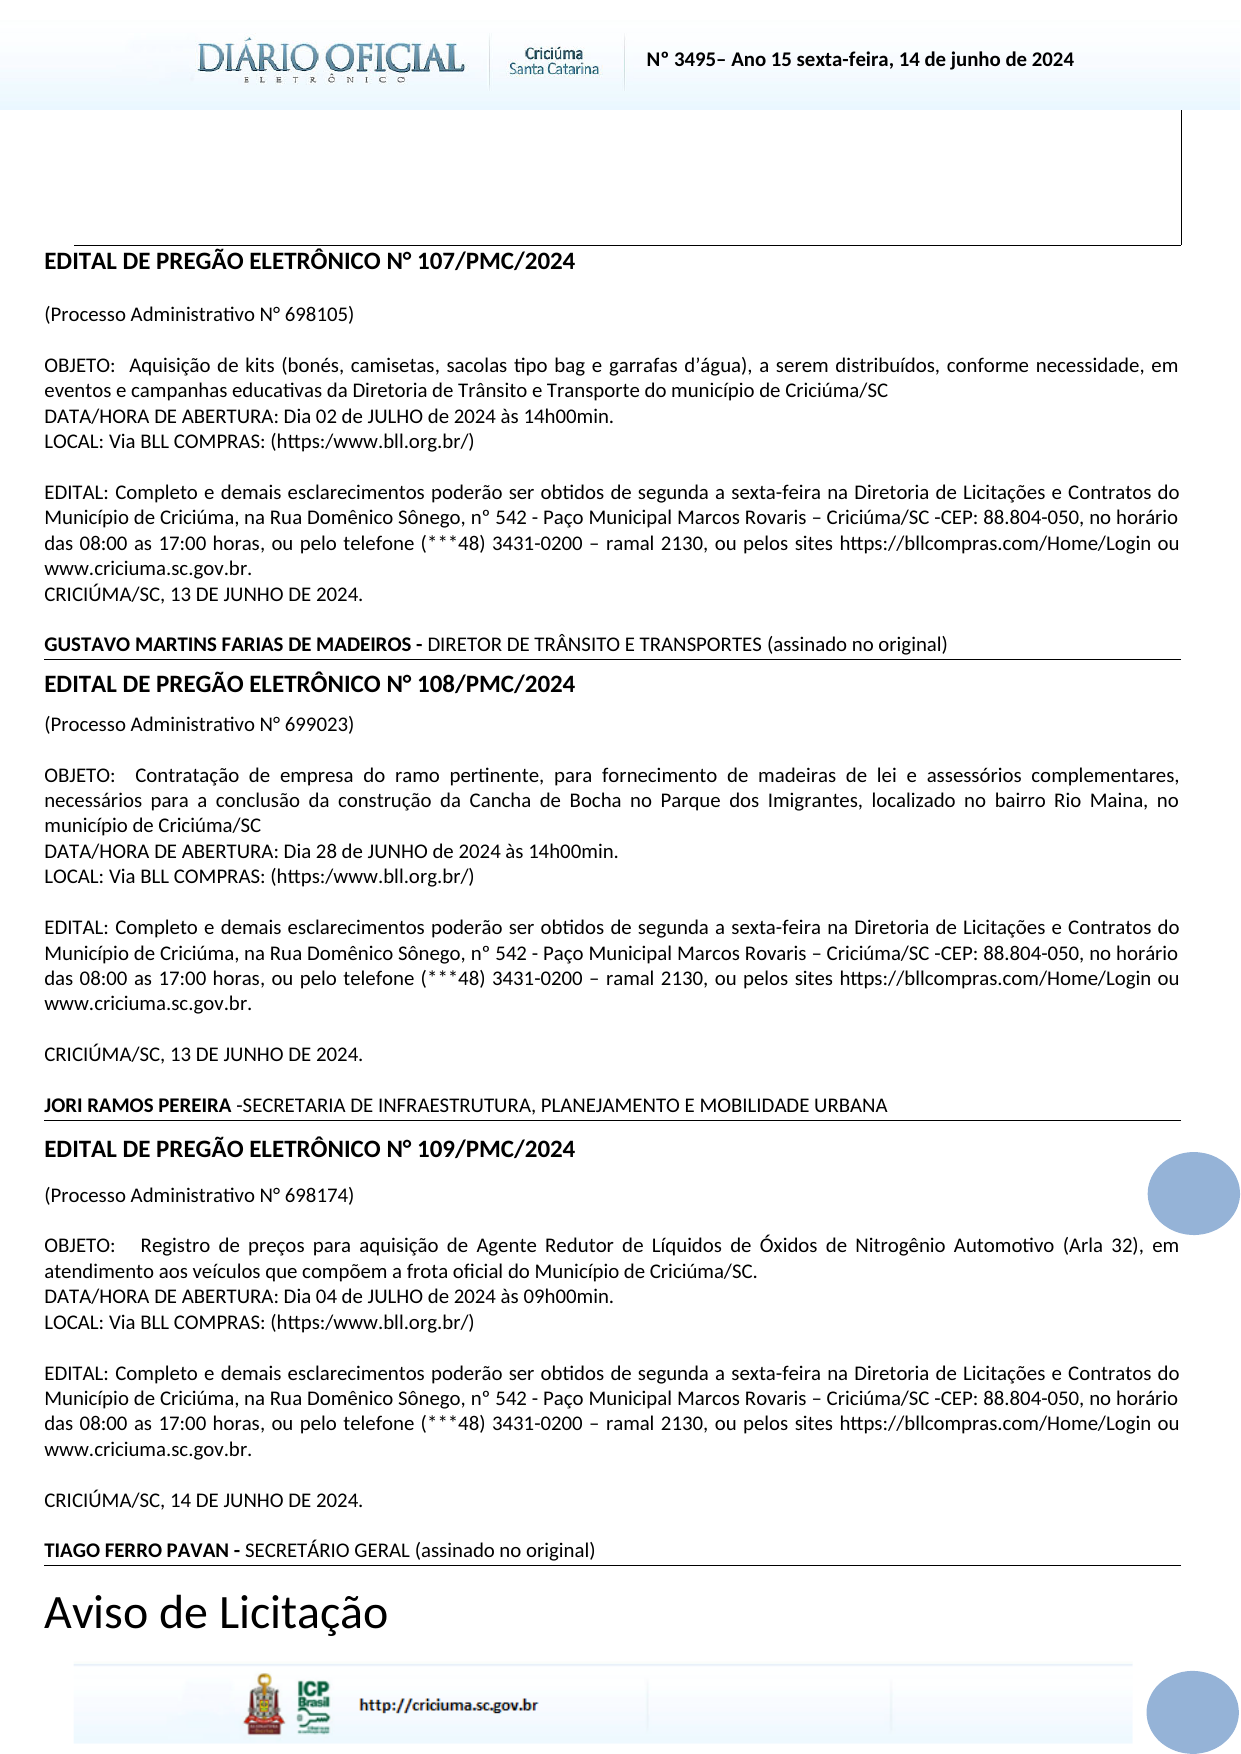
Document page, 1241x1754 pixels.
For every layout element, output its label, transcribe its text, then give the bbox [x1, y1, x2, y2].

text DATA/HORA DE ABERTURA: Dia 28 de JUNHO de 2024 às 14h00min. [44, 838, 1181, 863]
text TIAGO FERRO PAVAN - SECRETÁRIO GERAL (assinado no original) [44, 1538, 1181, 1565]
text DATA/HORA DE ABERTURA: Dia 04 de JULHO de 2024 às 09h00min. [44, 1283, 1181, 1309]
text DATA/HORA DE ABERTURA: Dia 02 de JULHO de 2024 às 14h00min. [44, 403, 1181, 428]
text (Processo Administrativo N° 698105) [44, 301, 1181, 327]
text GUSTAVO MARTINS FARIAS DE MADEIROS - DIRETOR DE TRÂNSITO E TRANSPORTES (assinado no original) [44, 632, 1181, 659]
text EDITAL DE PREGÃO ELETRÔNICO N° 107/PMC/2024 [44, 245, 1181, 276]
text EDITAL: Completo e demais esclarecimentos poderão ser obtidos de segunda a sexta-feira na Diretoria de Licitações e Contratos do Município de Criciúma, na Rua Domênico Sônego, nº 542 - Paço Municipal Marcos Rovaris – Criciúma/SC -CEP: 88.804-050, no horário das 08:00 as 17:00 horas, ou pelo telefone (***48) 3431-0200 – ramal 2130, ou pelos sites https://bllcompras.com/Home/Login ou www.criciuma.sc.gov.br. [44, 914, 1181, 1016]
text OBJETO: Registro de preços para aquisição de Agente Redutor de Líquidos de Óxidos de Nitrogênio Automotivo (Arla 32), em atendimento aos veículos que compõem a frota oficial do Município de Criciúma/SC. [44, 1233, 1181, 1283]
text EDITAL: Completo e demais esclarecimentos poderão ser obtidos de segunda a sexta-feira na Diretoria de Licitações e Contratos do Município de Criciúma, na Rua Domênico Sônego, nº 542 - Paço Municipal Marcos Rovaris – Criciúma/SC -CEP: 88.804-050, no horário das 08:00 as 17:00 horas, ou pelo telefone (***48) 3431-0200 – ramal 2130, ou pelos sites https://bllcompras.com/Home/Login ou www.criciuma.sc.gov.br. [44, 479, 1181, 581]
text (Processo Administrativo N° 699023) [44, 711, 1181, 736]
text OBJETO: Aquisição de kits (bonés, camisetas, sacolas tipo bag e garrafas d’água), a serem distribuídos, conforme necessidade, em eventos e campanhas educativas da Diretoria de Trânsito e Transporte do município de Criciúma/SC [44, 352, 1181, 403]
text CRICIÚMA/SC, 14 DE JUNHO DE 2024. [44, 1487, 1181, 1512]
text CRICIÚMA/SC, 13 DE JUNHO DE 2024. [44, 1041, 1181, 1067]
text Aviso de Licitação [44, 1581, 1181, 1640]
text (Processo Administrativo N° 698174) [44, 1182, 1149, 1207]
text EDITAL DE PREGÃO ELETRÔNICO N° 108/PMC/2024 [44, 668, 1181, 698]
text EDITAL DE PREGÃO ELETRÔNICO N° 109/PMC/2024 [44, 1133, 1181, 1164]
text CRICIÚMA/SC, 13 DE JUNHO DE 2024. [44, 581, 1181, 606]
text OBJETO: Contratação de empresa do ramo pertinente, para fornecimento de madeiras de lei e assessórios complementares, necessários para a conclusão da construção da Cancha de Bocha no Parque dos Imigrantes, localizado no bairro Rio Maina, no município de Criciúma/SC [44, 762, 1181, 838]
text LOCAL: Via BLL COMPRAS: (https:/www.bll.org.br/) [44, 1309, 1181, 1334]
text JORI RAMOS PEREIRA -SECRETARIA DE INFRAESTRUTURA, PLANEJAMENTO E MOBILIDADE URBANA [44, 1092, 1181, 1120]
text LOCAL: Via BLL COMPRAS: (https:/www.bll.org.br/) [44, 428, 1181, 454]
text LOCAL: Via BLL COMPRAS: (https:/www.bll.org.br/) [44, 863, 1181, 889]
text EDITAL: Completo e demais esclarecimentos poderão ser obtidos de segunda a sexta-feira na Diretoria de Licitações e Contratos do Município de Criciúma, na Rua Domênico Sônego, nº 542 - Paço Municipal Marcos Rovaris – Criciúma/SC -CEP: 88.804-050, no horário das 08:00 as 17:00 horas, ou pelo telefone (***48) 3431-0200 – ramal 2130, ou pelos sites https://bllcompras.com/Home/Login ou www.criciuma.sc.gov.br. [44, 1360, 1181, 1461]
